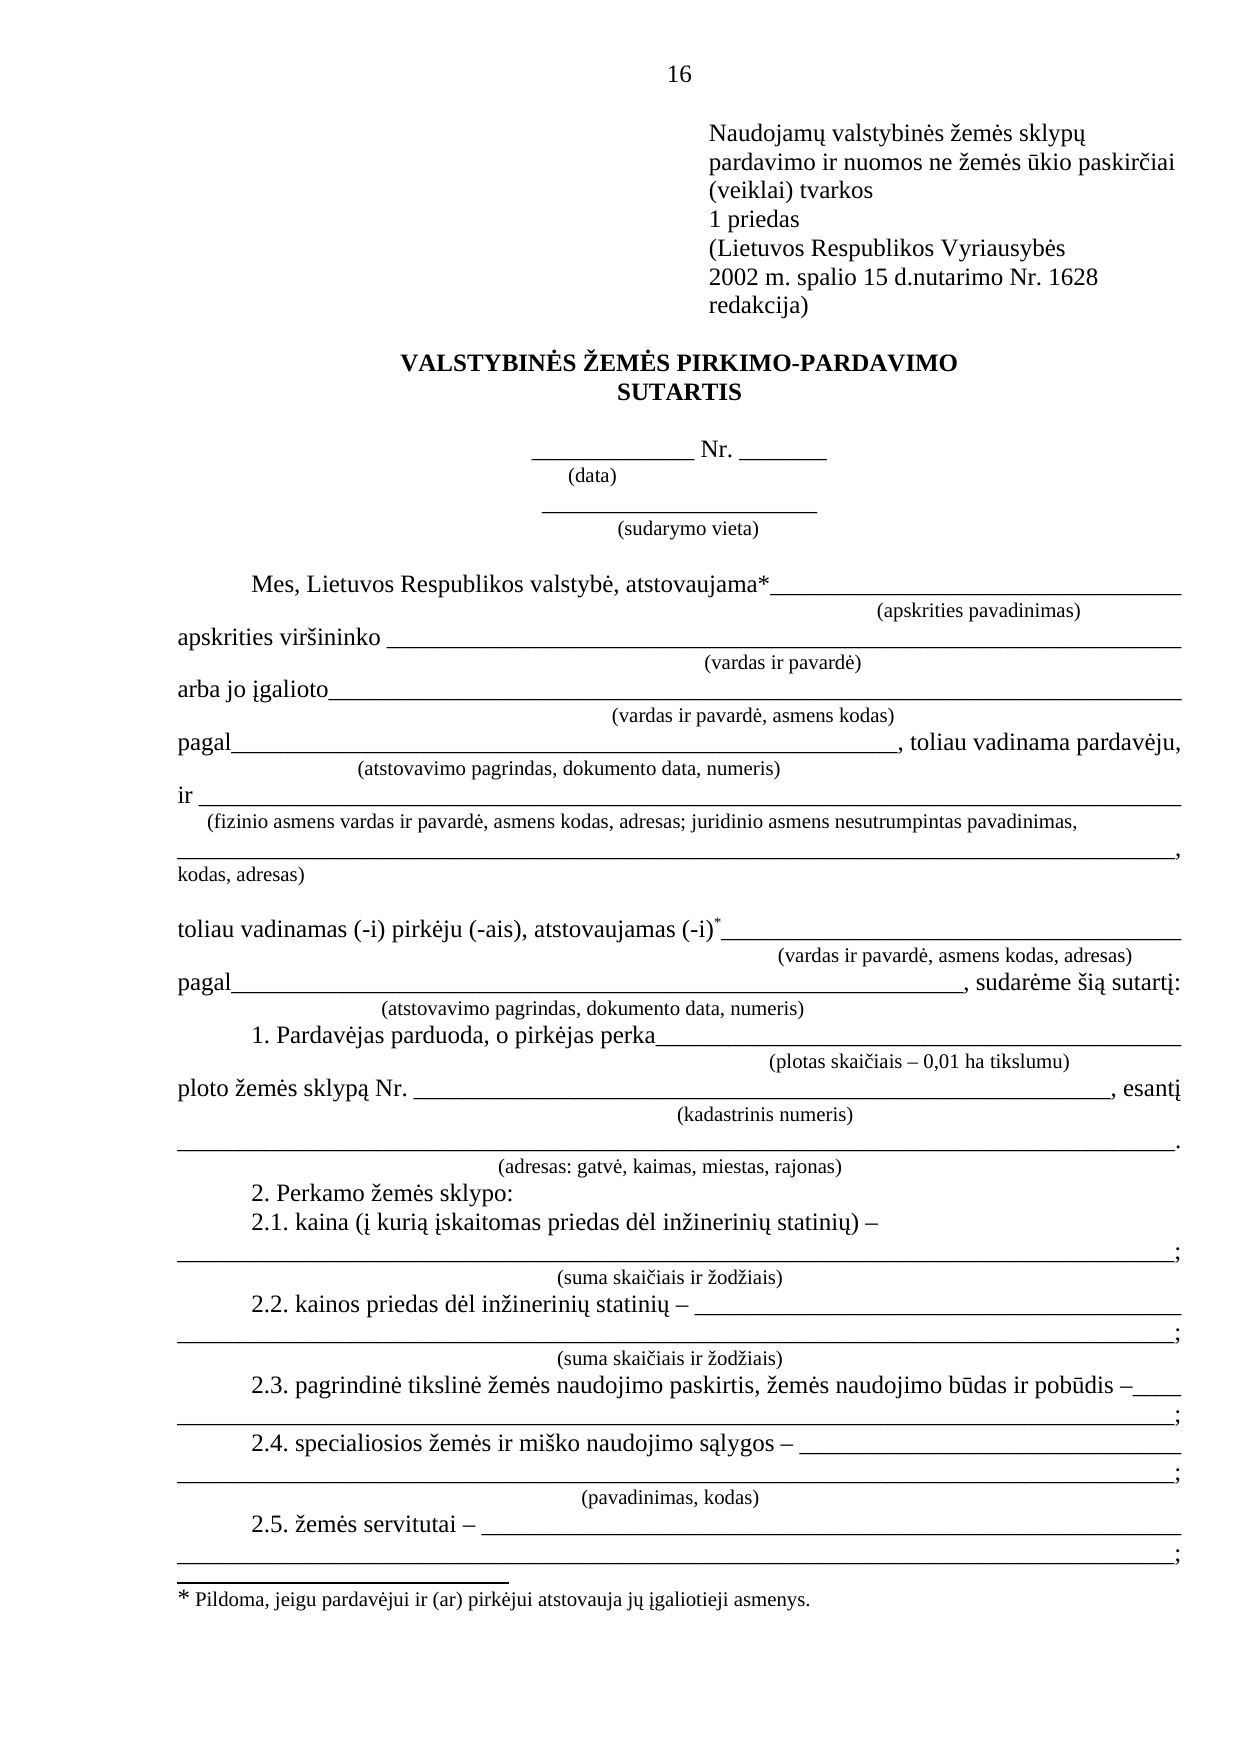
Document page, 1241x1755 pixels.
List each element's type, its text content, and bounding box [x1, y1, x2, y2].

text ir [177, 780, 1181, 809]
text 2.4. specialiosios žemės ir miško naudojimo sąlygos – [177, 1428, 1181, 1457]
text redakcija) [177, 291, 1181, 319]
text _____________ Nr. _______ [177, 434, 1181, 463]
text 2. Perkamo žemės sklypo: [177, 1178, 1181, 1207]
text 2.1. kaina (į kurią įskaitomas priedas dėl inžinerinių statinių) – [177, 1207, 1181, 1236]
text (kadastrinis numeris) [177, 1102, 1181, 1126]
text (Lietuvos Respublikos Vyriausybės [177, 233, 1181, 262]
text ______________________ [177, 487, 1181, 516]
text Mes, Lietuvos Respublikos valstybė, atstovaujama* [177, 569, 1181, 597]
text pardavimo ir nuomos ne žemės ūkio paskirčiai [177, 147, 1181, 176]
text (vardas ir pavardė, asmens kodas, adresas) [177, 943, 1181, 967]
text ; [177, 1236, 1181, 1265]
text 2.3. pagrindinė tikslinė žemės naudojimo paskirtis, žemės naudojimo būdas ir pobūdis – [177, 1370, 1181, 1399]
text ploto žemės sklypą Nr. , esantį [177, 1073, 1181, 1102]
text 1 priedas [177, 204, 1181, 233]
text ; [177, 1538, 1181, 1567]
text (data) [177, 463, 1181, 487]
text (adresas: gatvė, kaimas, miestas, rajonas) [177, 1154, 1181, 1178]
text toliau vadinamas (-i) pirkėju (-ais), atstovaujamas (-i) [177, 914, 1181, 943]
text 1. Pardavėjas parduoda, o pirkėjas perka [177, 1020, 1181, 1049]
text (vardas ir pavardė, asmens kodas) [177, 703, 1181, 727]
text (suma skaičiais ir žodžiais) [177, 1346, 1181, 1370]
text (vardas ir pavardė) [177, 650, 1181, 674]
text Naudojamų valstybinės žemės sklypų [709, 118, 1181, 147]
text arba jo įgalioto [177, 674, 1181, 703]
text (veiklai) tvarkos [177, 176, 1181, 204]
text (sudarymo vieta) [177, 516, 1181, 540]
text pagal , sudarėme šią sutartį: [177, 967, 1181, 996]
text (atstovavimo pagrindas, dokumento data, numeris) [177, 996, 1181, 1020]
text (suma skaičiais ir žodžiais) [177, 1265, 1181, 1289]
text (atstovavimo pagrindas, dokumento data, numeris) [177, 756, 1181, 780]
text kodas, adresas) [177, 862, 1181, 886]
text ; [177, 1457, 1181, 1485]
text ; [177, 1399, 1181, 1428]
text (pavadinimas, kodas) [177, 1485, 1181, 1509]
text pagal , toliau vadinama pardavėju, [177, 727, 1181, 756]
text (plotas skaičiais – 0,01 ha tikslumu) [177, 1049, 1181, 1073]
text Pildoma, jeigu pardavėjui ir (ar) pirkėjui atstovauja jų įgaliotieji asmenys. [177, 1583, 1181, 1612]
text , [177, 833, 1181, 862]
text apskrities viršininko [177, 622, 1181, 650]
text SUTARTIS [177, 377, 1181, 406]
text 2002 m. spalio 15 d.nutarimo Nr. 1628 [177, 262, 1181, 291]
text (apskrities pavadinimas) [177, 597, 1181, 622]
text . [177, 1126, 1181, 1154]
text VALSTYBINĖS ŽEMĖS PIRKIMO-PARDAVIMO [177, 348, 1181, 377]
text ; [177, 1317, 1181, 1346]
text 2.5. žemės servitutai – [177, 1509, 1181, 1538]
text (fizinio asmens vardas ir pavardė, asmens kodas, adresas; juridinio asmens nesutrumpintas pavadinimas, [177, 809, 1181, 833]
text 2.2. kainos priedas dėl inžinerinių statinių – [177, 1289, 1181, 1317]
